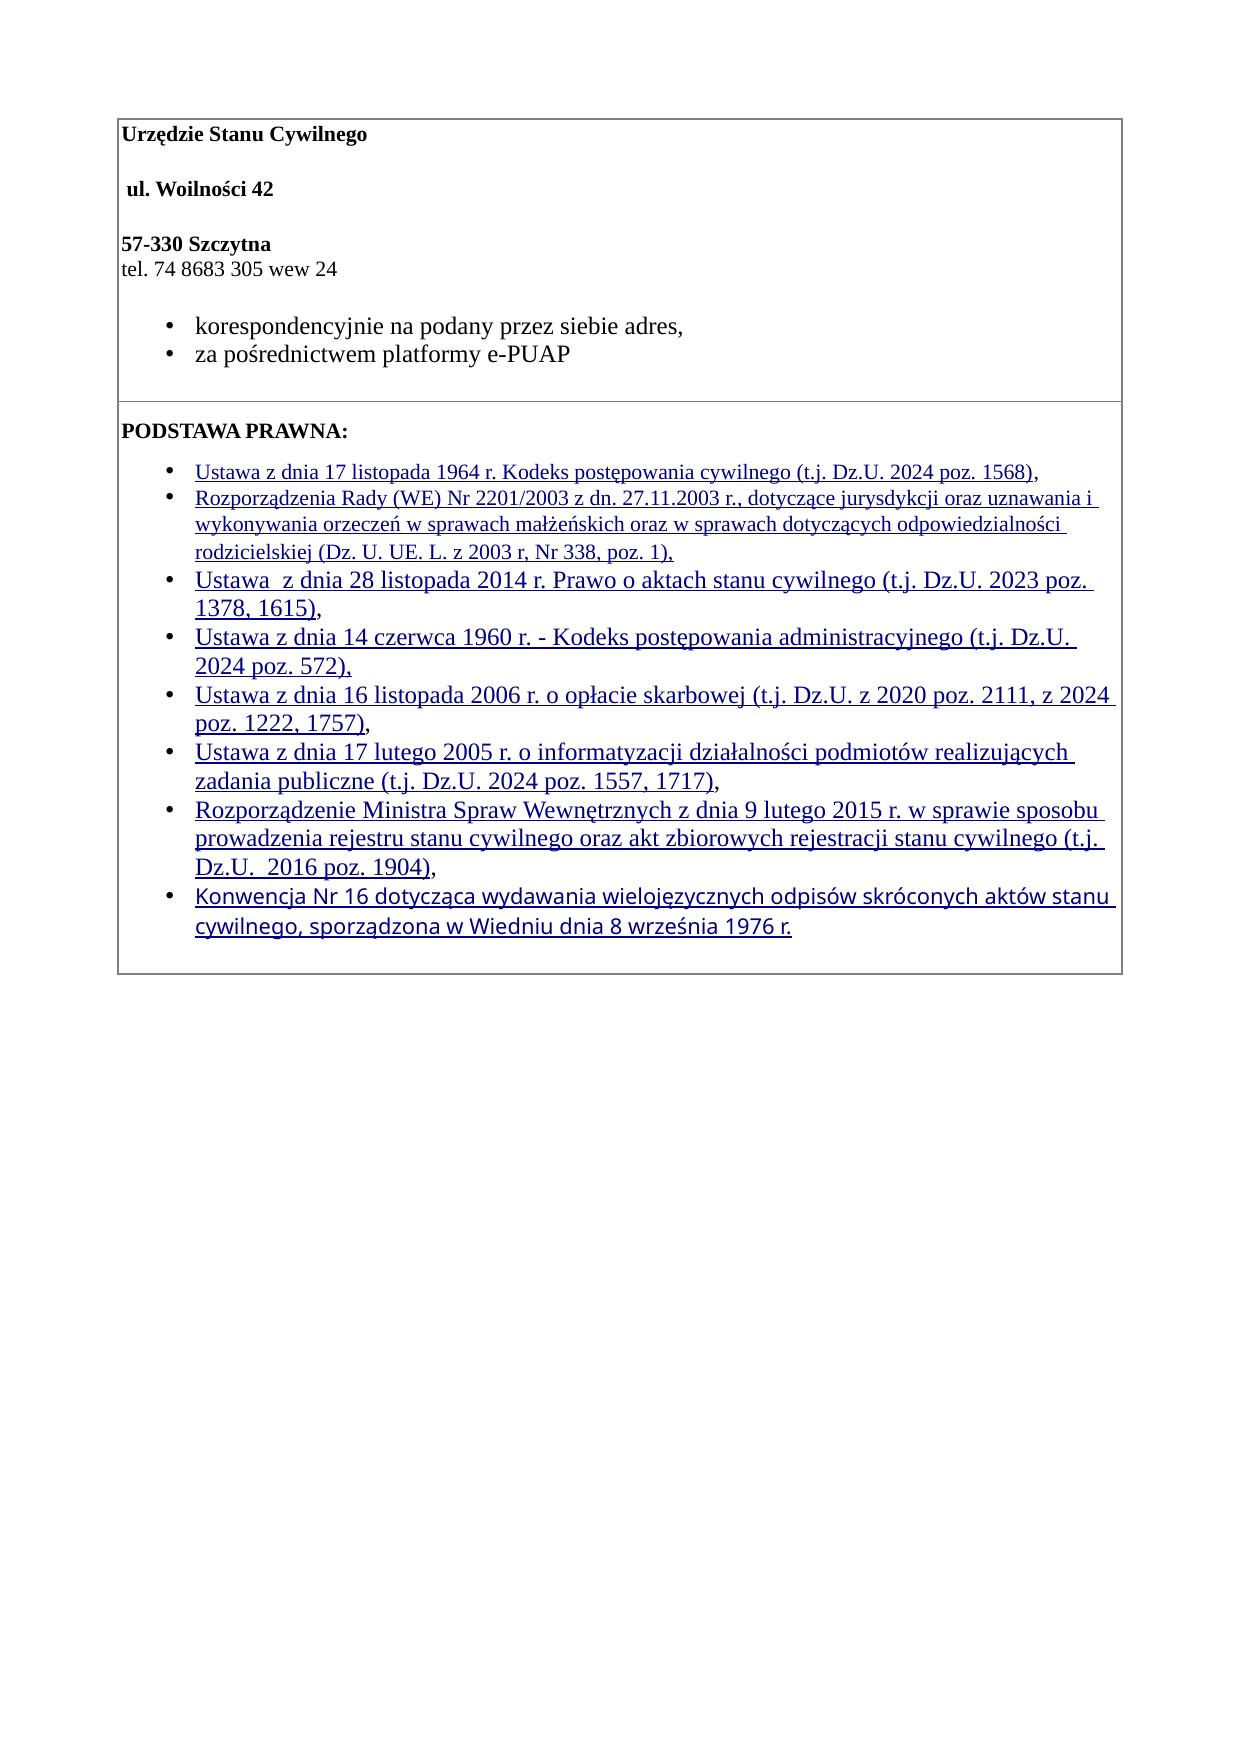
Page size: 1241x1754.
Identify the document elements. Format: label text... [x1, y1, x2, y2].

table_cell PODSTAWA PRAWNA: Ustawa z dnia 17 listopada 1964 r. Kodeks postępowania cywilnego (t.j. Dz.U. 2024 poz. 1568), Rozporządzenia Rady (WE) Nr 2201/2003 z dn. 27.11.2003 r., dotyczące jurysdykcji oraz uznawania i wykonywania orzeczeń w sprawach małżeńskich oraz w sprawach dotyczących odpowiedzialności rodzicielskiej (Dz. U. UE. L. z 2003 r, Nr 338, poz. 1), Ustawa z dnia 28 listopada 2014 r. Prawo o aktach stanu cywilnego (t.j. Dz.U. 2023 poz. 1378, 1615), Ustawa z dnia 14 czerwca 1960 r. - Kodeks postępowania administracyjnego (t.j. Dz.U. 2024 poz. 572), Ustawa z dnia 16 listopada 2006 r. o opłacie skarbowej (t.j. Dz.U. z 2020 poz. 2111, z 2024 poz. 1222, 1757), Ustawa z dnia 17 lutego 2005 r. o informatyzacji działalności podmiotów realizujących zadania publiczne (t.j. Dz.U. 2024 poz. 1557, 1717), Rozporządzenie Ministra Spraw Wewnętrznych z dnia 9 lutego 2015 r. w sprawie sposobu prowadzenia rejestru stanu cywilnego oraz akt zbiorowych rejestracji stanu cywilnego (t.j. Dz.U. 2016 poz. 1904), Konwencja Nr 16 dotycząca wydawania wielojęzycznych odpisów skróconych aktów stanu cywilnego, sporządzona w Wiedniu dnia 8 września 1976 r. [119, 402, 1121, 973]
table_cell Urzędzie Stanu Cywilnego ul. Woilności 42 57-330 Szczytna tel. 74 8683 305 wew 24 korespondencyjnie na podany przez siebie adres, za pośrednictwem platformy e-PUAP [119, 120, 1121, 401]
